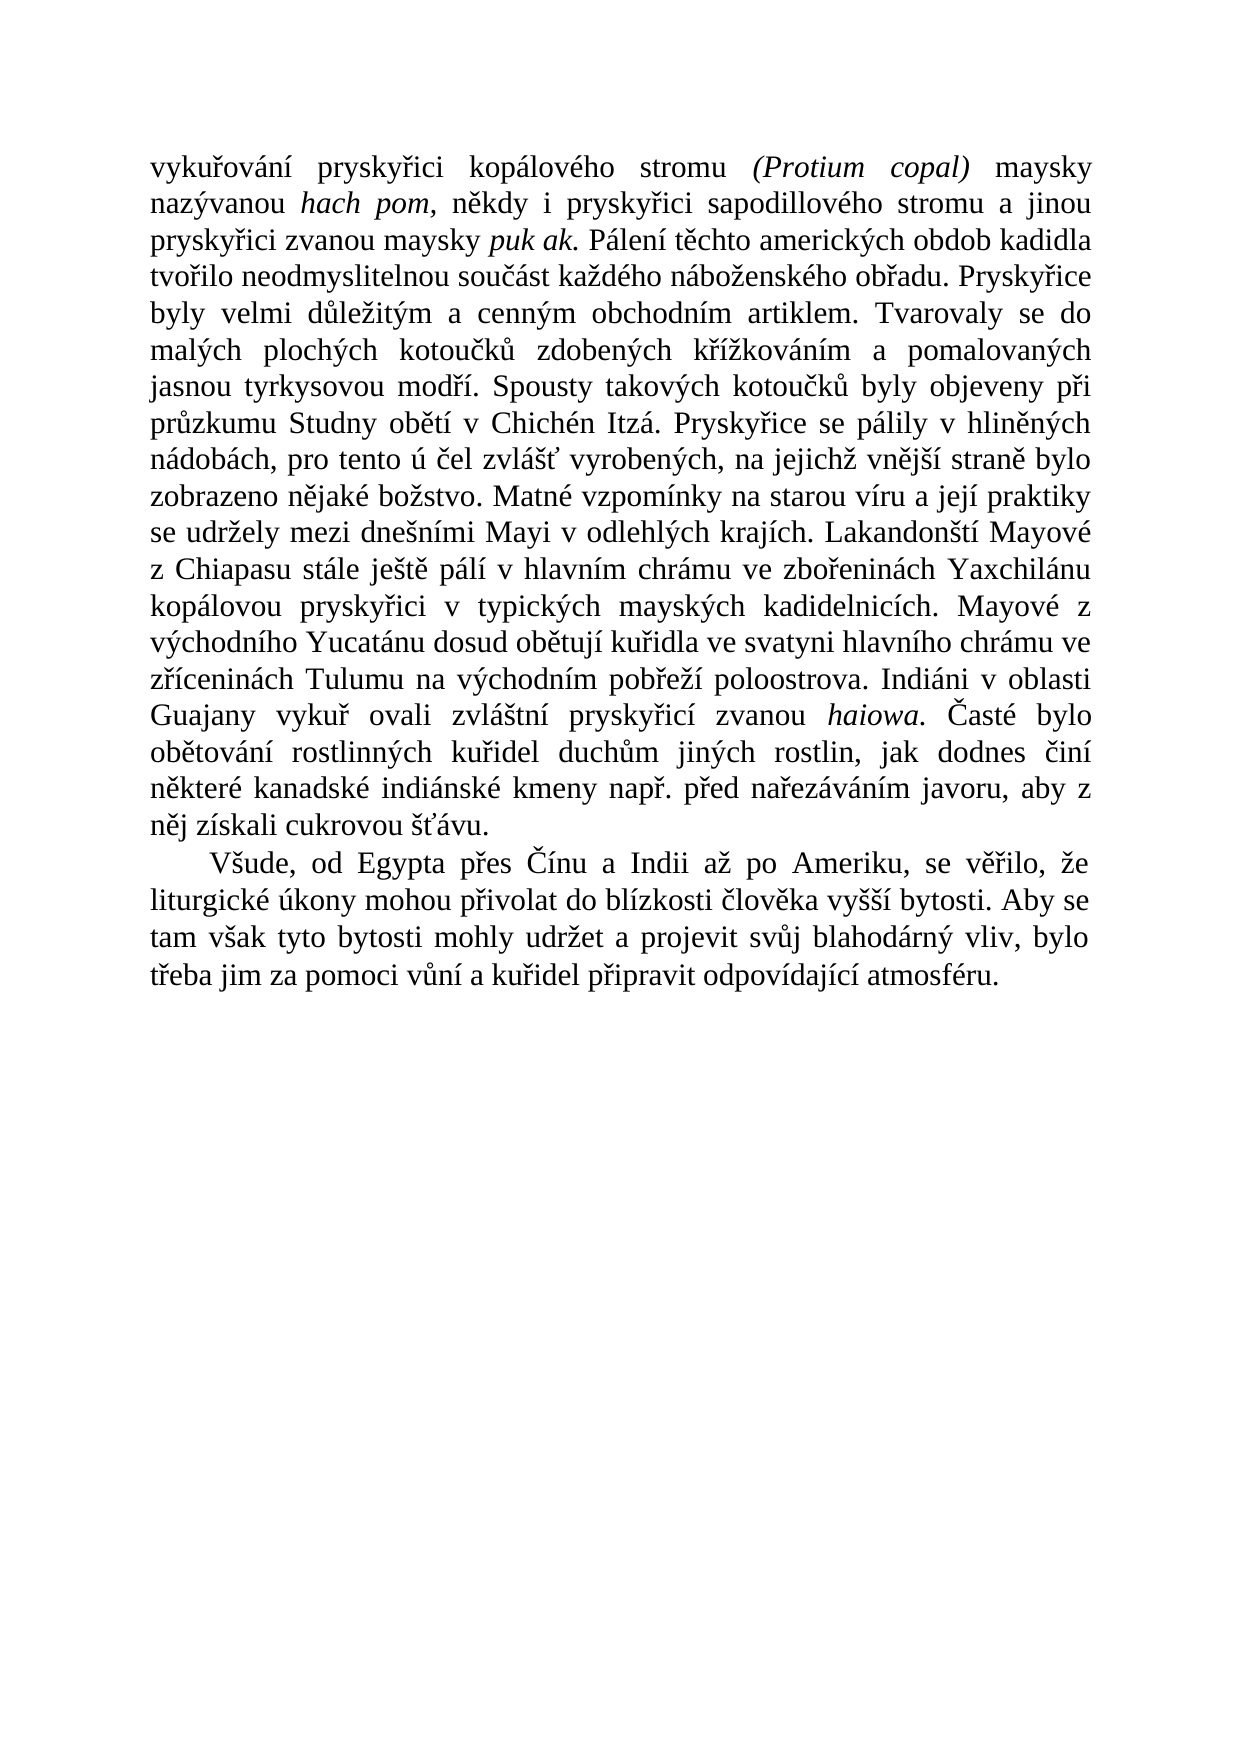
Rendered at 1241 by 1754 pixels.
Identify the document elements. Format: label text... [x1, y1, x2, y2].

text vykuřování pryskyřici kopálového stromu (Protium copal) maysky nazývanou hach pom, někdy i pryskyřici sapodillového stromu a jinou pryskyřici zvanou maysky puk ak. Pálení těchto amerických obdob kadidla tvořilo neodmyslitelnou součást každého náboženského obřadu. Pryskyřice byly velmi důležitým a cenným obchodním artiklem. Tvarovaly se do malých plochých kotoučků zdobených křížkováním a pomalovaných jasnou tyrkysovou modří. Spousty takových kotoučků byly objeveny při průzkumu Studny obětí v Chichén Itzá. Pryskyřice se pálily v hliněných nádobách, pro tento ú čel zvlášť vyrobených, na jejichž vnější straně bylo zobrazeno nějaké božstvo. Matné vzpomínky na starou víru a její praktiky se udržely mezi dnešními Mayi v odlehlých krajích. Lakandonští Mayové z Chiapasu stále ještě pálí v hlavním chrámu ve zbořeninách Yaxchilánu kopálovou pryskyřici v typických mayských kadidelnicích. Mayové z východního Yucatánu dosud obětují kuřidla ve svatyni hlavního chrámu ve zříceninách Tulumu na východním pobřeží poloostrova. Indiáni v oblasti Guajany vykuř ovali zvláštní pryskyřicí zvanou haiowa. Časté bylo obětování rostlinných kuřidel duchům jiných rostlin, jak dodnes činí některé kanadské indiánské kmeny např. před nařezáváním javoru, aby z něj získali cukrovou šťávu. [150, 148, 1092, 842]
text Všude, od Egypta přes Čínu a Indii až po Ameriku, se věřilo, že liturgické úkony mohou přivolat do blízkosti člověka vyšší bytosti. Aby se tam však tyto bytosti mohly udržet a projevit svůj blahodárný vliv, bylo třeba jim za pomoci vůní a kuřidel připravit odpovídající atmosféru. [150, 844, 1090, 992]
